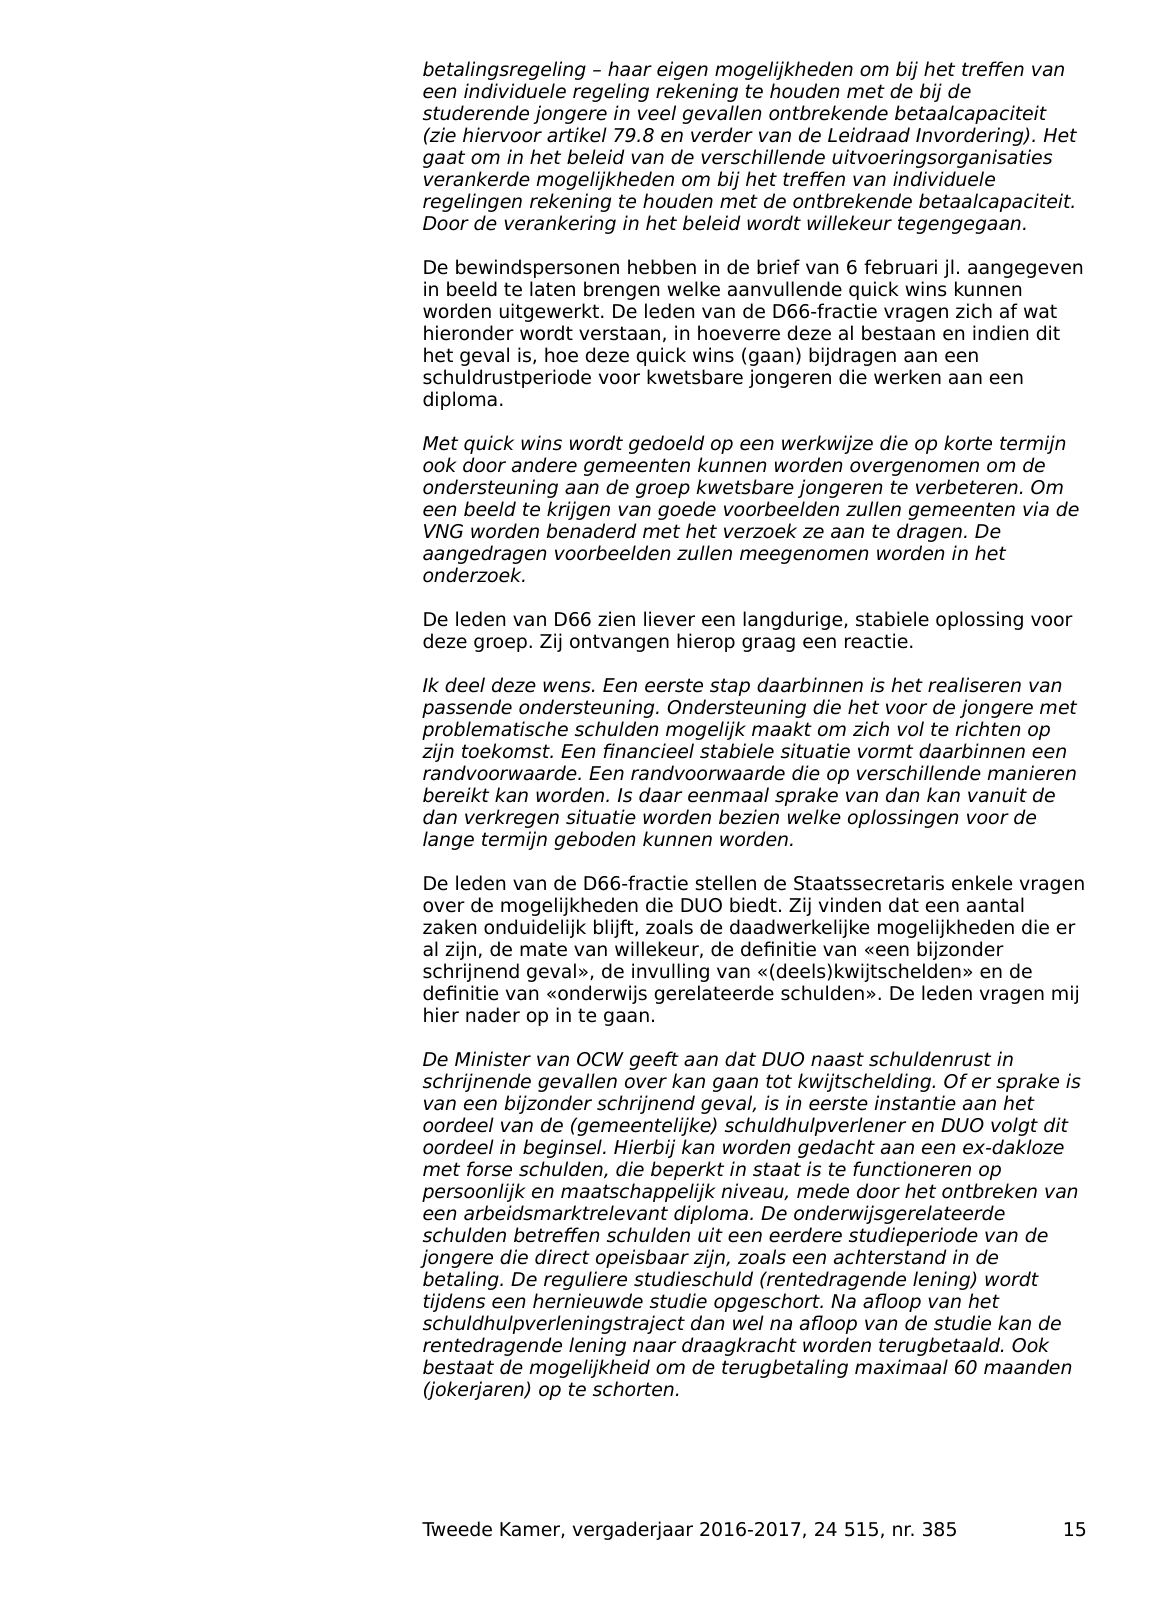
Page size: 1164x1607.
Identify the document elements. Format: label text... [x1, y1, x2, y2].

text Met quick wins wordt gedoeld op een werkwijze die op korte termijn ook door andere gemeenten kunnen worden overgenomen om de ondersteuning aan de groep kwetsbare jongeren te verbeteren. Om een beeld te krijgen van goede voorbeelden zullen gemeenten via de VNG worden benaderd met het verzoek ze aan te dragen. De aangedragen voorbeelden zullen meegenomen worden in het onderzoek. [422, 433, 1087, 587]
text De bewindspersonen hebben in de brief van 6 februari jl. aangegeven in beeld te laten brengen welke aanvullende quick wins kunnen worden uitgewerkt. De leden van de D66-fractie vragen zich af wat hieronder wordt verstaan, in hoeverre deze al bestaan en indien dit het geval is, hoe deze quick wins (gaan) bijdragen aan een schuldrustperiode voor kwetsbare jongeren die werken aan een diploma. [422, 257, 1087, 411]
text betalingsregeling – haar eigen mogelijkheden om bij het treffen van een individuele regeling rekening te houden met de bij de studerende jongere in veel gevallen ontbrekende betaalcapaciteit (zie hiervoor artikel 79.8 en verder van de Leidraad Invordering). Het gaat om in het beleid van de verschillende uitvoeringsorganisaties verankerde mogelijkheden om bij het treffen van individuele regelingen rekening te houden met de ontbrekende betaalcapaciteit. Door de verankering in het beleid wordt willekeur tegengegaan. [422, 59, 1087, 235]
text De leden van de D66-fractie stellen de Staatssecretaris enkele vragen over de mogelijkheden die DUO biedt. Zij vinden dat een aantal zaken onduidelijk blijft, zoals de daadwerkelijke mogelijkheden die er al zijn, de mate van willekeur, de definitie van «een bijzonder schrijnend geval», de invulling van «(deels)kwijtschelden» en de definitie van «onderwijs gerelateerde schulden». De leden vragen mij hier nader op in te gaan. [422, 873, 1087, 1027]
text Ik deel deze wens. Een eerste stap daarbinnen is het realiseren van passende ondersteuning. Ondersteuning die het voor de jongere met problematische schulden mogelijk maakt om zich vol te richten op zijn toekomst. Een financieel stabiele situatie vormt daarbinnen een randvoorwaarde. Een randvoorwaarde die op verschillende manieren bereikt kan worden. Is daar eenmaal sprake van dan kan vanuit de dan verkregen situatie worden bezien welke oplossingen voor de lange termijn geboden kunnen worden. [422, 675, 1087, 851]
text De leden van D66 zien liever een langdurige, stabiele oplossing voor deze groep. Zij ontvangen hierop graag een reactie. [422, 609, 1087, 653]
text De Minister van OCW geeft aan dat DUO naast schuldenrust in schrijnende gevallen over kan gaan tot kwijtschelding. Of er sprake is van een bijzonder schrijnend geval, is in eerste instantie aan het oordeel van de (gemeentelijke) schuldhulpverlener en DUO volgt dit oordeel in beginsel. Hierbij kan worden gedacht aan een ex-dakloze met forse schulden, die beperkt in staat is te functioneren op persoonlijk en maatschappelijk niveau, mede door het ontbreken van een arbeidsmarktrelevant diploma. De onderwijsgerelateerde schulden betreffen schulden uit een eerdere studieperiode van de jongere die direct opeisbaar zijn, zoals een achterstand in de betaling. De reguliere studieschuld (rentedragende lening) wordt tijdens een hernieuwde studie opgeschort. Na afloop van het schuldhulpverleningstraject dan wel na afloop van de studie kan de rentedragende lening naar draagkracht worden terugbetaald. Ook bestaat de mogelijkheid om de terugbetaling maximaal 60 maanden (jokerjaren) op te schorten. [422, 1049, 1087, 1401]
